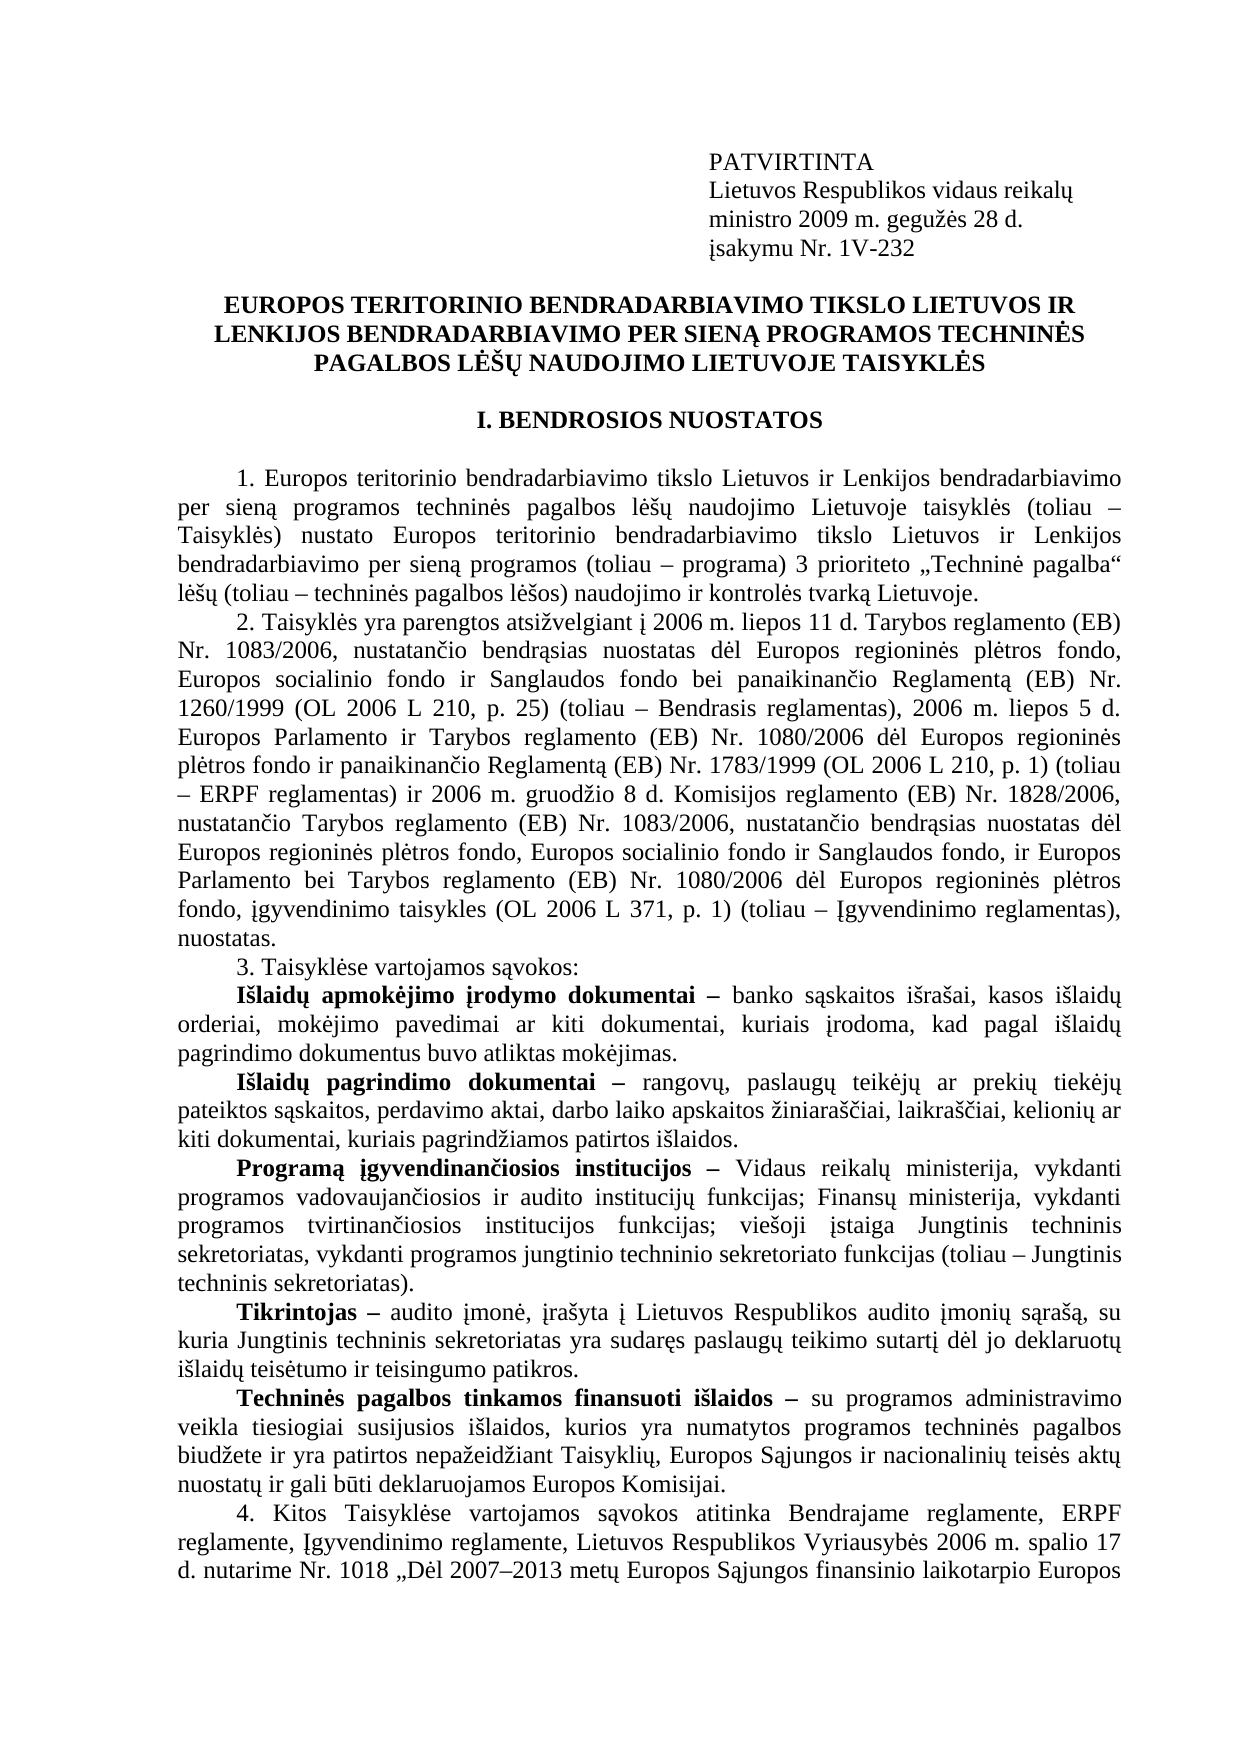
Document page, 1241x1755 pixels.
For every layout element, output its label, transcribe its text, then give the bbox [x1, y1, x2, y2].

text EUROPOS TERITORINIO BENDRADARBIAVIMO TIKSLO LIETUVOS IR LENKIJOS BENDRADARBIAVIMO PER SIENĄ PROGRAMOS TECHNINĖS PAGALBOS LĖŠŲ NAUDOJIMO LIETUVOJE TAISYKLĖS [177, 291, 1122, 377]
text 4. Kitos Taisyklėse vartojamos sąvokos atitinka Bendrajame reglamente, ERPF reglamente, Įgyvendinimo reglamente, Lietuvos Respublikos Vyriausybės 2006 m. spalio 17 d. nutarime Nr. 1018 „Dėl 2007–2013 metų Europos Sąjungos finansinio laikotarpio Europos [177, 1498, 1122, 1584]
text 3. Taisyklėse vartojamos sąvokos: [177, 952, 1122, 981]
text Išlaidų apmokėjimo įrodymo dokumentai – banko sąskaitos išrašai, kasos išlaidų orderiai, mokėjimo pavedimai ar kiti dokumentai, kuriais įrodoma, kad pagal išlaidų pagrindimo dokumentus buvo atliktas mokėjimas. [177, 981, 1122, 1067]
text Programą įgyvendinančiosios institucijos – Vidaus reikalų ministerija, vykdanti programos vadovaujančiosios ir audito institucijų funkcijas; Finansų ministerija, vykdanti programos tvirtinančiosios institucijos funkcijas; viešoji įstaiga Jungtinis techninis sekretoriatas, vykdanti programos jungtinio techninio sekretoriato funkcijas (toliau – Jungtinis techninis sekretoriatas). [177, 1153, 1122, 1297]
text 1. Europos teritorinio bendradarbiavimo tikslo Lietuvos ir Lenkijos bendradarbiavimo per sieną programos techninės pagalbos lėšų naudojimo Lietuvoje taisyklės (toliau – Taisyklės) nustato Europos teritorinio bendradarbiavimo tikslo Lietuvos ir Lenkijos bendradarbiavimo per sieną programos (toliau – programa) 3 prioriteto „Techninė pagalba“ lėšų (toliau – techninės pagalbos lėšos) naudojimo ir kontrolės tvarką Lietuvoje. [177, 463, 1122, 607]
text Išlaidų pagrindimo dokumentai – rangovų, paslaugų teikėjų ar prekių tiekėjų pateiktos sąskaitos, perdavimo aktai, darbo laiko apskaitos žiniaraščiai, laikraščiai, kelionių ar kiti dokumentai, kuriais pagrindžiamos patirtos išlaidos. [177, 1067, 1122, 1153]
text įsakymu Nr. 1V-232 [177, 233, 1122, 262]
text ministro 2009 m. gegužės 28 d. [177, 204, 1122, 233]
text 2. Taisyklės yra parengtos atsižvelgiant į 2006 m. liepos 11 d. Tarybos reglamento (EB) Nr. 1083/2006, nustatančio bendrąsias nuostatas dėl Europos regioninės plėtros fondo, Europos socialinio fondo ir Sanglaudos fondo bei panaikinančio Reglamentą (EB) Nr. 1260/1999 (OL 2006 L 210, p. 25) (toliau – Bendrasis reglamentas), 2006 m. liepos 5 d. Europos Parlamento ir Tarybos reglamento (EB) Nr. 1080/2006 dėl Europos regioninės plėtros fondo ir panaikinančio Reglamentą (EB) Nr. 1783/1999 (OL 2006 L 210, p. 1) (toliau – ERPF reglamentas) ir 2006 m. gruodžio 8 d. Komisijos reglamento (EB) Nr. 1828/2006, nustatančio Tarybos reglamento (EB) Nr. 1083/2006, nustatančio bendrąsias nuostatas dėl Europos regioninės plėtros fondo, Europos socialinio fondo ir Sanglaudos fondo, ir Europos Parlamento bei Tarybos reglamento (EB) Nr. 1080/2006 dėl Europos regioninės plėtros fondo, įgyvendinimo taisykles (OL 2006 L 371, p. 1) (toliau – Įgyvendinimo reglamentas), nuostatas. [177, 607, 1122, 952]
text I. BENDROSIOS NUOSTATOS [177, 406, 1122, 434]
text Techninės pagalbos tinkamos finansuoti išlaidos – su programos administravimo veikla tiesiogiai susijusios išlaidos, kurios yra numatytos programos techninės pagalbos biudžete ir yra patirtos nepažeidžiant Taisyklių, Europos Sąjungos ir nacionalinių teisės aktų nuostatų ir gali būti deklaruojamos Europos Komisijai. [177, 1383, 1122, 1498]
text PATVIRTINTA [177, 147, 1122, 176]
text Tikrintojas – audito įmonė, įrašyta į Lietuvos Respublikos audito įmonių sąrašą, su kuria Jungtinis techninis sekretoriatas yra sudaręs paslaugų teikimo sutartį dėl jo deklaruotų išlaidų teisėtumo ir teisingumo patikros. [177, 1297, 1122, 1383]
text Lietuvos Respublikos vidaus reikalų [177, 176, 1122, 204]
